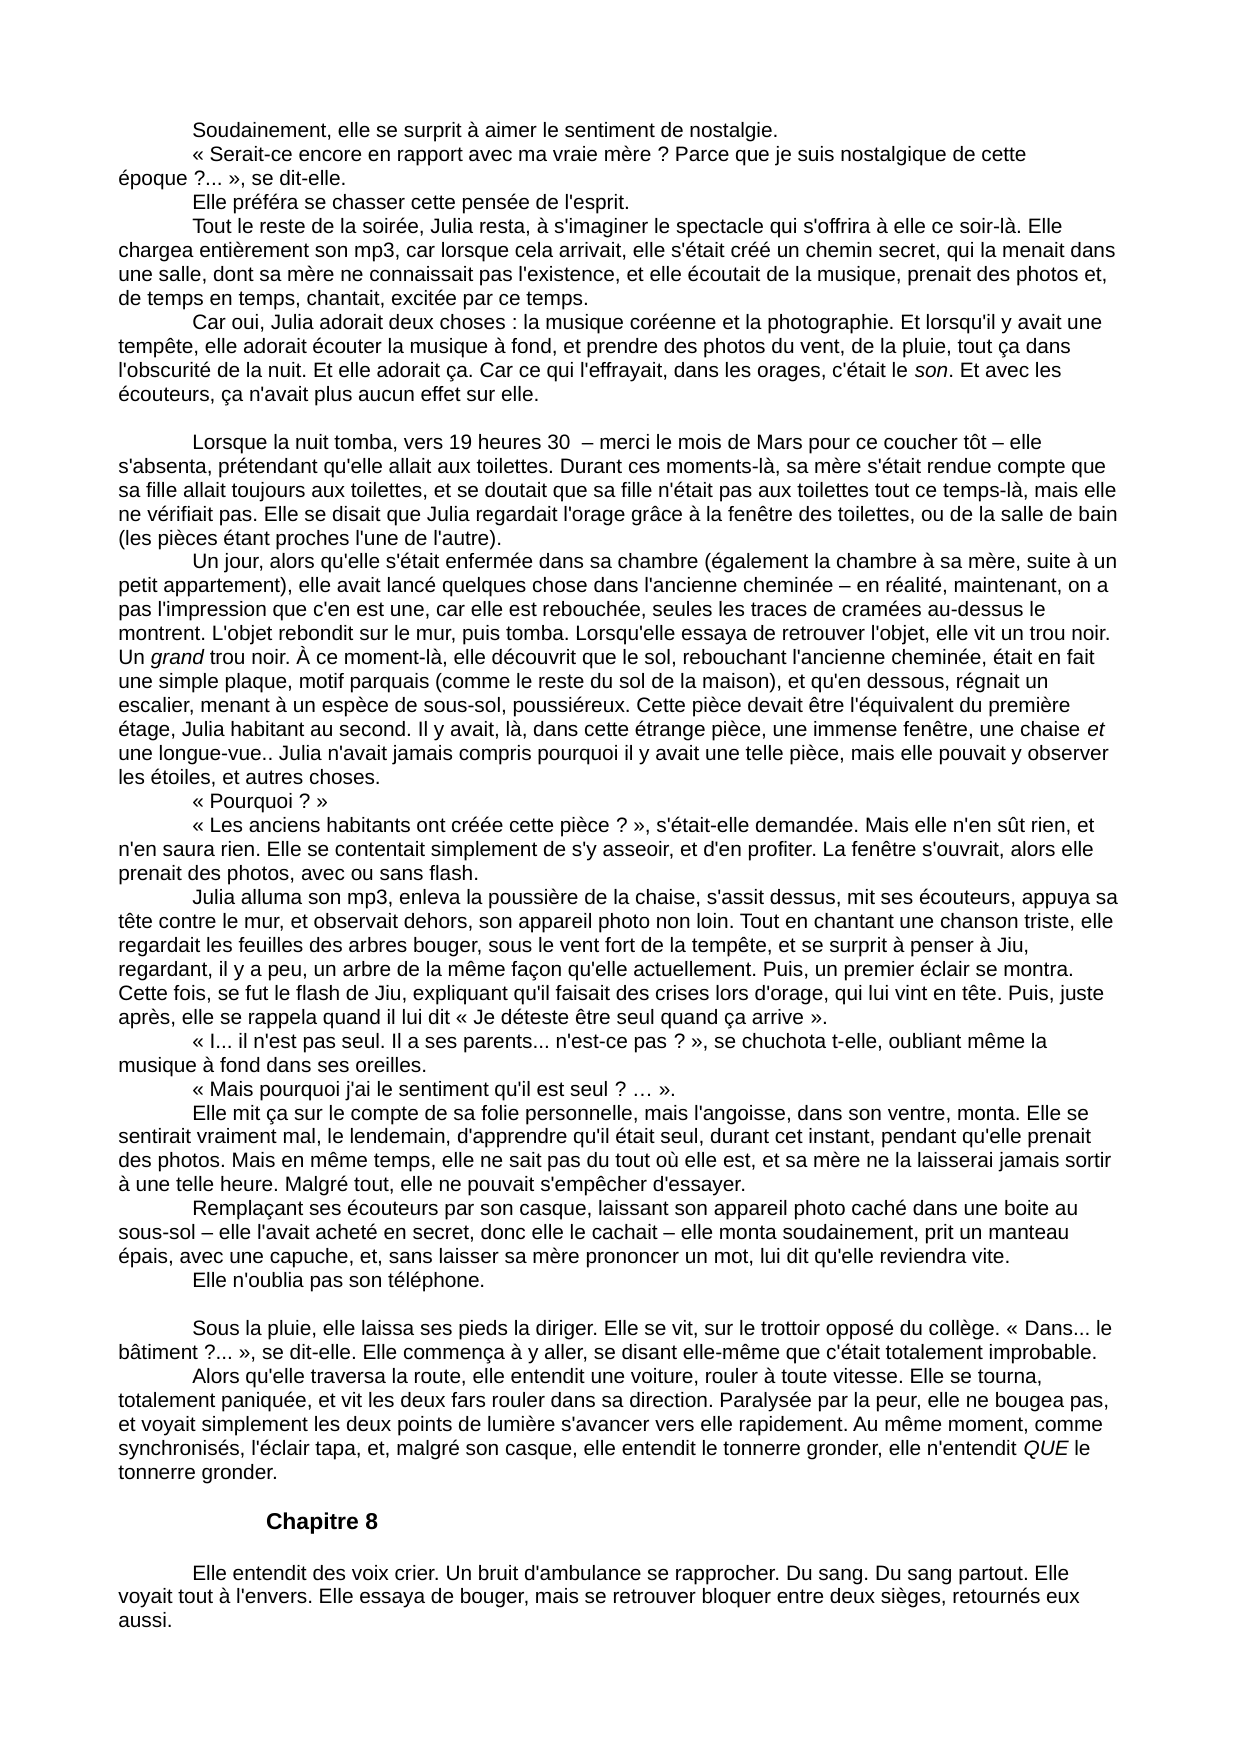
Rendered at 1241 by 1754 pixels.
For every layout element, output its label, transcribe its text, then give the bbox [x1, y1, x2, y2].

text « I... il n'est pas seul. Il a ses parents... n'est-ce pas ? », se chuchota t-elle, oubliant même la musique à fond dans ses oreilles. [118, 1028, 1122, 1076]
text Elle n'oublia pas son téléphone. [118, 1268, 1122, 1292]
text Soudainement, elle se surprit à aimer le sentiment de nostalgie. [118, 118, 1122, 142]
text Elle préféra se chasser cette pensée de l'esprit. [118, 190, 1122, 214]
text Car oui, Julia adorait deux choses : la musique coréenne et la photographie. Et lorsqu'il y avait une tempête, elle adorait écouter la musique à fond, et prendre des photos du vent, de la pluie, tout ça dans l'obscurité de la nuit. Et elle adorait ça. Car ce qui l'effrayait, dans les orages, c'était le son. Et avec les écouteurs, ça n'avait plus aucun effet sur elle. [118, 310, 1122, 406]
text Elle mit ça sur le compte de sa folie personnelle, mais l'angoisse, dans son ventre, monta. Elle se sentirait vraiment mal, le lendemain, d'apprendre qu'il était seul, durant cet instant, pendant qu'elle prenait des photos. Mais en même temps, elle ne sait pas du tout où elle est, et sa mère ne la laisserai jamais sortir à une telle heure. Malgré tout, elle ne pouvait s'empêcher d'essayer. [118, 1100, 1122, 1196]
text Elle entendit des voix crier. Un bruit d'ambulance se rapprocher. Du sang. Du sang partout. Elle voyait tout à l'envers. Elle essaya de bouger, mais se retrouver bloquer entre deux sièges, retournés eux aussi. [118, 1560, 1122, 1632]
text « Mais pourquoi j'ai le sentiment qu'il est seul ? … ». [118, 1076, 1122, 1100]
text Chapitre 8 [118, 1508, 1122, 1534]
text Alors qu'elle traversa la route, elle entendit une voiture, rouler à toute vitesse. Elle se tourna, totalement paniquée, et vit les deux fars rouler dans sa direction. Paralysée par la peur, elle ne bougea pas, et voyait simplement les deux points de lumière s'avancer vers elle rapidement. Au même moment, comme synchronisés, l'éclair tapa, et, malgré son casque, elle entendit le tonnerre gronder, elle n'entendit QUE le tonnerre gronder. [118, 1364, 1122, 1484]
text Un jour, alors qu'elle s'était enfermée dans sa chambre (également la chambre à sa mère, suite à un petit appartement), elle avait lancé quelques chose dans l'ancienne cheminée – en réalité, maintenant, on a pas l'impression que c'en est une, car elle est rebouchée, seules les traces de cramées au-dessus le montrent. L'objet rebondit sur le mur, puis tomba. Lorsqu'elle essaya de retrouver l'objet, elle vit un trou noir. Un grand trou noir. À ce moment-là, elle découvrit que le sol, rebouchant l'ancienne cheminée, était en fait une simple plaque, motif parquais (comme le reste du sol de la maison), et qu'en dessous, régnait un escalier, menant à un espèce de sous-sol, poussiéreux. Cette pièce devait être l'équivalent du première étage, Julia habitant au second. Il y avait, là, dans cette étrange pièce, une immense fenêtre, une chaise et une longue-vue.. Julia n'avait jamais compris pourquoi il y avait une telle pièce, mais elle pouvait y observer les étoiles, et autres choses. [118, 549, 1122, 789]
text Sous la pluie, elle laissa ses pieds la diriger. Elle se vit, sur le trottoir opposé du collège. « Dans... le bâtiment ?... », se dit-elle. Elle commença à y aller, se disant elle-même que c'était totalement improbable. [118, 1316, 1122, 1364]
text Remplaçant ses écouteurs par son casque, laissant son appareil photo caché dans une boite au sous-sol – elle l'avait acheté en secret, donc elle le cachait – elle monta soudainement, prit un manteau épais, avec une capuche, et, sans laisser sa mère prononcer un mot, lui dit qu'elle reviendra vite. [118, 1196, 1122, 1268]
text « Les anciens habitants ont créée cette pièce ? », s'était-elle demandée. Mais elle n'en sût rien, et n'en saura rien. Elle se contentait simplement de s'y asseoir, et d'en profiter. La fenêtre s'ouvrait, alors elle prenait des photos, avec ou sans flash. [118, 813, 1122, 885]
text « Pourquoi ? » [118, 789, 1122, 813]
text Julia alluma son mp3, enleva la poussière de la chaise, s'assit dessus, mit ses écouteurs, appuya sa tête contre le mur, et observait dehors, son appareil photo non loin. Tout en chantant une chanson triste, elle regardait les feuilles des arbres bouger, sous le vent fort de la tempête, et se surprit à penser à Jiu, regardant, il y a peu, un arbre de la même façon qu'elle actuellement. Puis, un premier éclair se montra. Cette fois, se fut le flash de Jiu, expliquant qu'il faisait des crises lors d'orage, qui lui vint en tête. Puis, juste après, elle se rappela quand il lui dit « Je déteste être seul quand ça arrive ». [118, 885, 1122, 1028]
text Tout le reste de la soirée, Julia resta, à s'imaginer le spectacle qui s'offrira à elle ce soir-là. Elle chargea entièrement son mp3, car lorsque cela arrivait, elle s'était créé un chemin secret, qui la menait dans une salle, dont sa mère ne connaissait pas l'existence, et elle écoutait de la musique, prenait des photos et, de temps en temps, chantait, excitée par ce temps. [118, 214, 1122, 310]
text Lorsque la nuit tomba, vers 19 heures 30 – merci le mois de Mars pour ce coucher tôt – elle s'absenta, prétendant qu'elle allait aux toilettes. Durant ces moments-là, sa mère s'était rendue compte que sa fille allait toujours aux toilettes, et se doutait que sa fille n'était pas aux toilettes tout ce temps-là, mais elle ne vérifiait pas. Elle se disait que Julia regardait l'orage grâce à la fenêtre des toilettes, ou de la salle de bain (les pièces étant proches l'une de l'autre). [118, 429, 1122, 549]
text « Serait-ce encore en rapport avec ma vraie mère ? Parce que je suis nostalgique de cette époque ?... », se dit-elle. [118, 142, 1122, 190]
